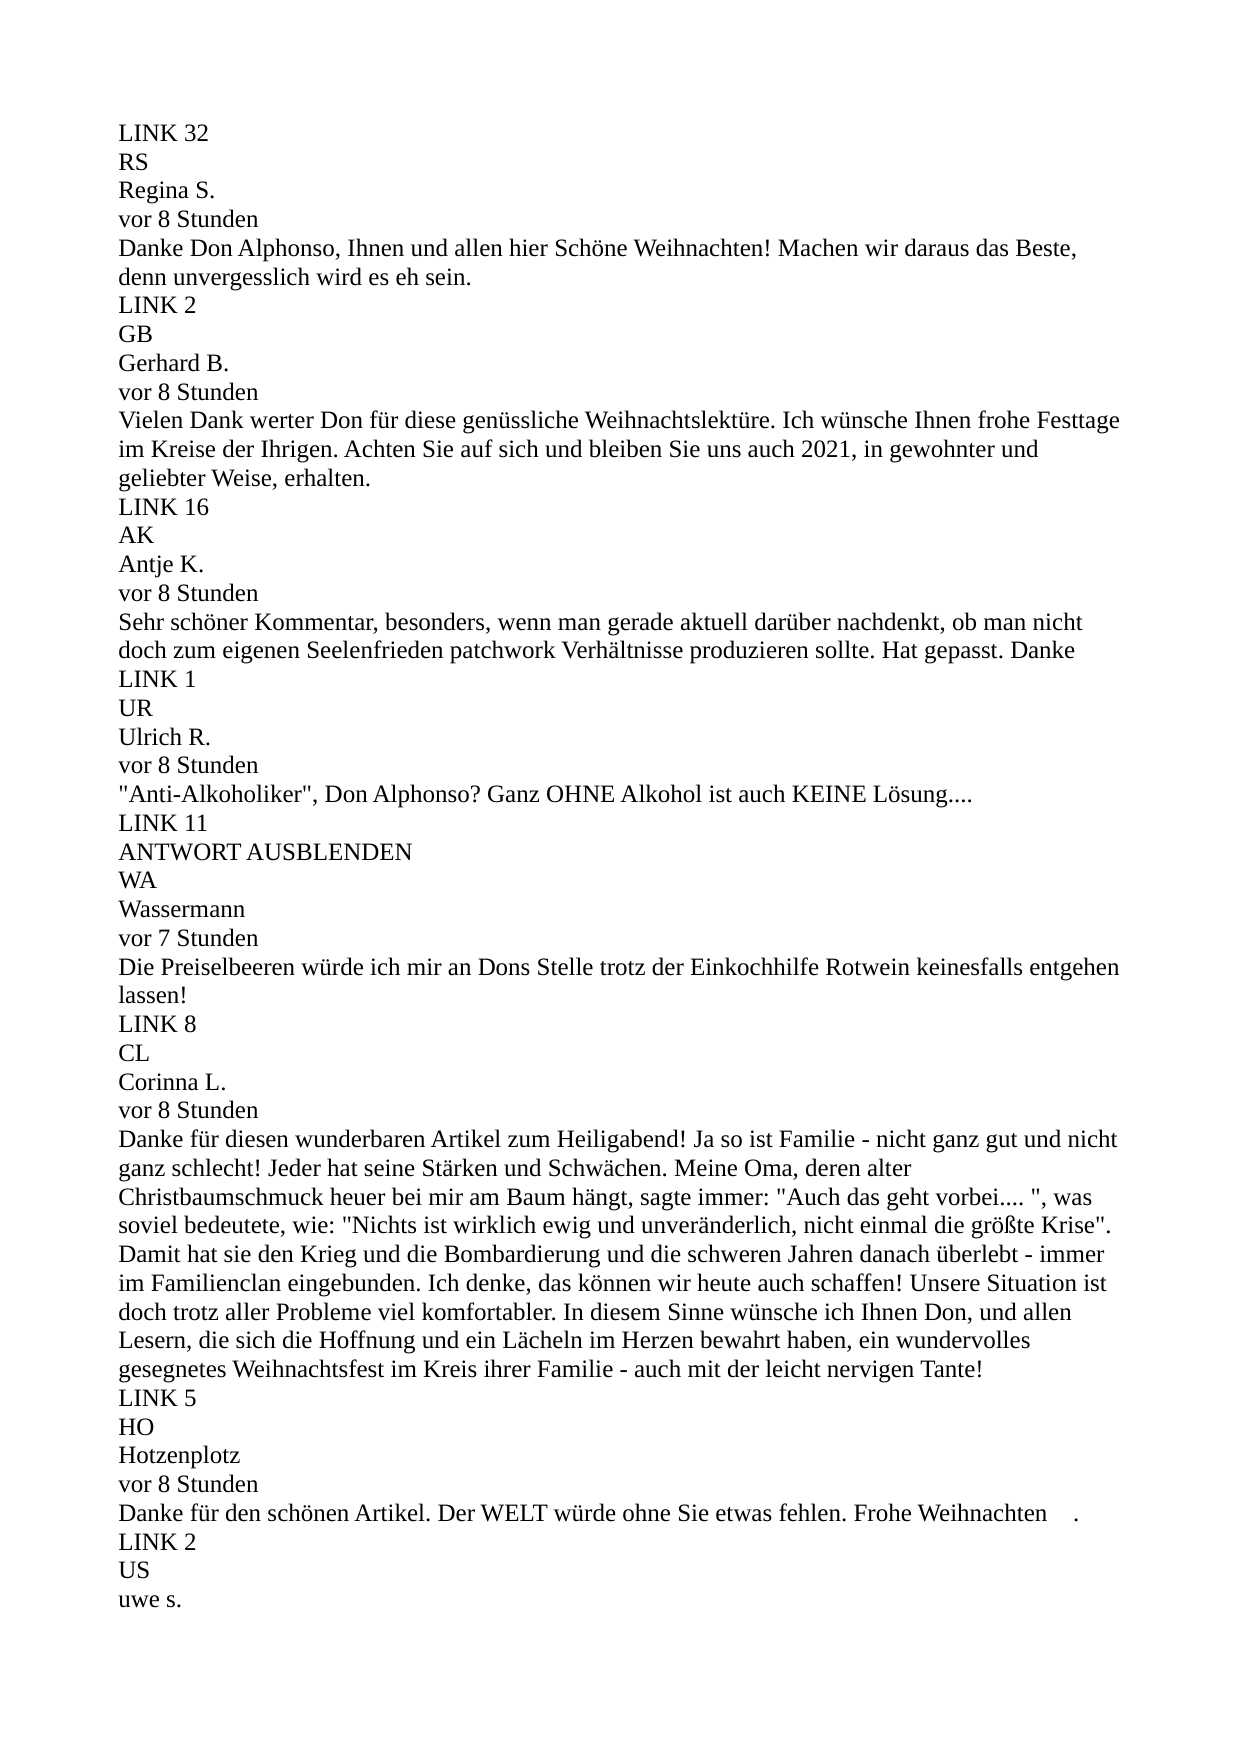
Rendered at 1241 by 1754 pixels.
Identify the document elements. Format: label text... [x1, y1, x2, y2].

text WA [118, 866, 1122, 894]
text LINK 2 [118, 291, 1122, 319]
text uwe s. [118, 1584, 1122, 1613]
text LINK 32 [118, 118, 1122, 147]
text Sehr schöner Kommentar, besonders, wenn man gerade aktuell darüber nachdenkt, ob man nicht doch zum eigenen Seelenfrieden patchwork Verhältnisse produzieren sollte. Hat gepasst. Danke [118, 607, 1122, 664]
text vor 8 Stunden [118, 1096, 1122, 1124]
text "Anti-Alkoholiker", Don Alphonso? Ganz OHNE Alkohol ist auch KEINE Lösung.... [118, 779, 1122, 808]
text HO [118, 1412, 1122, 1441]
text vor 8 Stunden [118, 1469, 1122, 1498]
text Regina S. [118, 176, 1122, 204]
text Danke für den schönen Artikel. Der WELT würde ohne Sie etwas fehlen. Frohe Weihnachten 🎄. [118, 1498, 1122, 1527]
text Vielen Dank werter Don für diese genüssliche Weihnachtslektüre. Ich wünsche Ihnen frohe Festtage im Kreise der Ihrigen. Achten Sie auf sich und bleiben Sie uns auch 2021, in gewohnter und geliebter Weise, erhalten. [118, 406, 1122, 492]
text Danke Don Alphonso, Ihnen und allen hier Schöne Weihnachten! Machen wir daraus das Beste, denn unvergesslich wird es eh sein. [118, 233, 1122, 291]
text LINK 8 [118, 1009, 1122, 1038]
text vor 8 Stunden [118, 578, 1122, 607]
text GB [118, 319, 1122, 348]
text LINK 2 [118, 1527, 1122, 1556]
text LINK 11 [118, 808, 1122, 837]
text Wassermann [118, 894, 1122, 923]
text vor 8 Stunden [118, 377, 1122, 406]
text Gerhard B. [118, 348, 1122, 377]
text Die Preiselbeeren würde ich mir an Dons Stelle trotz der Einkochhilfe Rotwein keinesfalls entgehen lassen! [118, 952, 1122, 1009]
text AK [118, 521, 1122, 549]
text LINK 1 [118, 664, 1122, 693]
text Antje K. [118, 549, 1122, 578]
text LINK 5 [118, 1383, 1122, 1412]
text vor 7 Stunden [118, 923, 1122, 952]
text LINK 16 [118, 492, 1122, 521]
text Danke für diesen wunderbaren Artikel zum Heiligabend! Ja so ist Familie - nicht ganz gut und nicht ganz schlecht! Jeder hat seine Stärken und Schwächen. Meine Oma, deren alter Christbaumschmuck heuer bei mir am Baum hängt, sagte immer: "Auch das geht vorbei.... ", was soviel bedeutete, wie: "Nichts ist wirklich ewig und unveränderlich, nicht einmal die größte Krise". Damit hat sie den Krieg und die Bombardierung und die schweren Jahren danach überlebt - immer im Familienclan eingebunden. Ich denke, das können wir heute auch schaffen! Unsere Situation ist doch trotz aller Probleme viel komfortabler. In diesem Sinne wünsche ich Ihnen Don, und allen Lesern, die sich die Hoffnung und ein Lächeln im Herzen bewahrt haben, ein wundervolles gesegnetes Weihnachtsfest im Kreis ihrer Familie - auch mit der leicht nervigen Tante! [118, 1124, 1122, 1383]
text RS [118, 147, 1122, 176]
text Corinna L. [118, 1067, 1122, 1096]
text vor 8 Stunden [118, 751, 1122, 779]
text US [118, 1556, 1122, 1584]
text CL [118, 1038, 1122, 1067]
text Hotzenplotz [118, 1441, 1122, 1469]
text Ulrich R. [118, 722, 1122, 751]
text ANTWORT AUSBLENDEN [118, 837, 1122, 866]
text UR [118, 693, 1122, 722]
text vor 8 Stunden [118, 204, 1122, 233]
